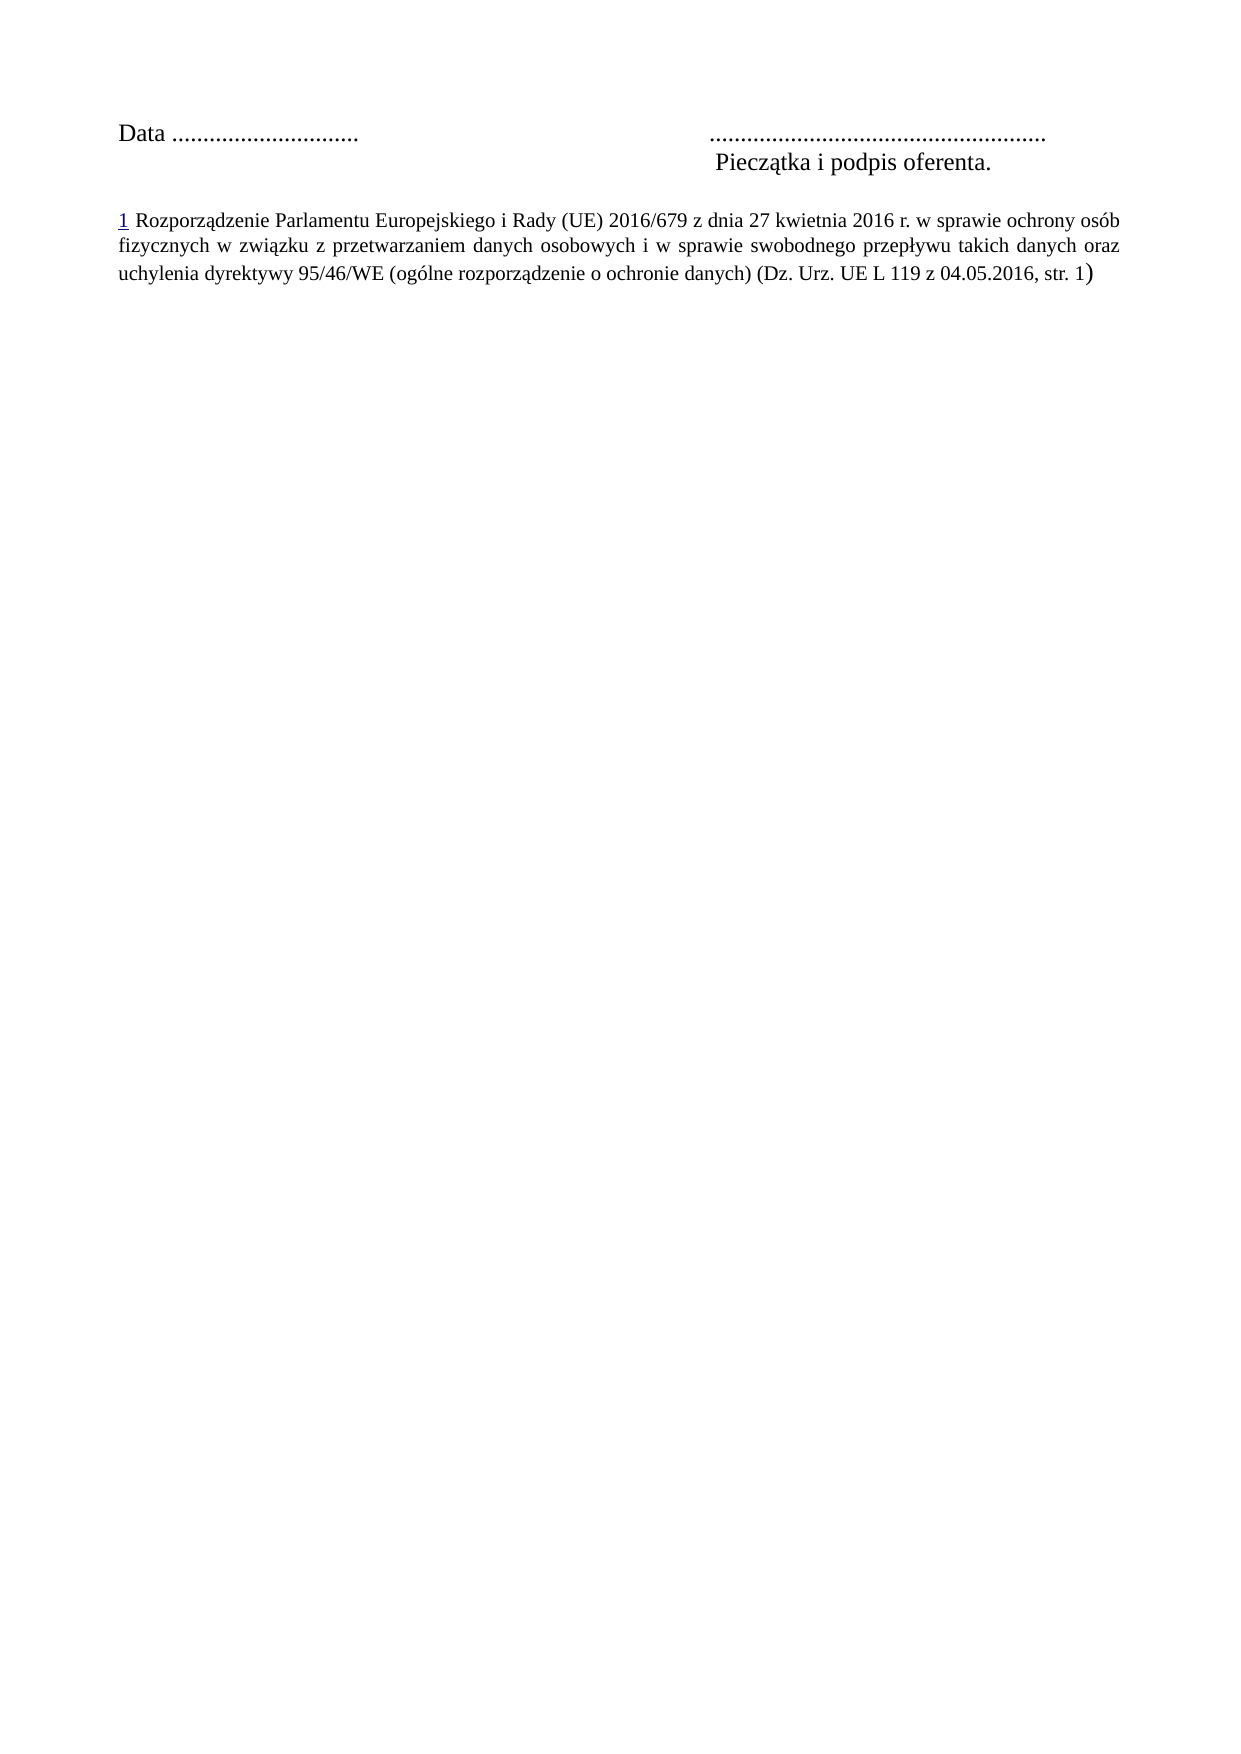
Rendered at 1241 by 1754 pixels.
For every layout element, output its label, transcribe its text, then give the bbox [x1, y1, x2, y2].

text Pieczątka i podpis oferenta. [118, 147, 1122, 176]
text Data .............................. ...................................................... [118, 118, 1122, 147]
text 1 Rozporządzenie Parlamentu Europejskiego i Rady (UE) 2016/679 z dnia 27 kwietnia 2016 r. w sprawie ochrony osób fizycznych w związku z przetwarzaniem danych osobowych i w sprawie swobodnego przepływu takich danych oraz uchylenia dyrektywy 95/46/WE (ogólne rozporządzenie o ochronie danych) (Dz. Urz. UE L 119 z 04.05.2016, str. 1) [118, 204, 1122, 286]
